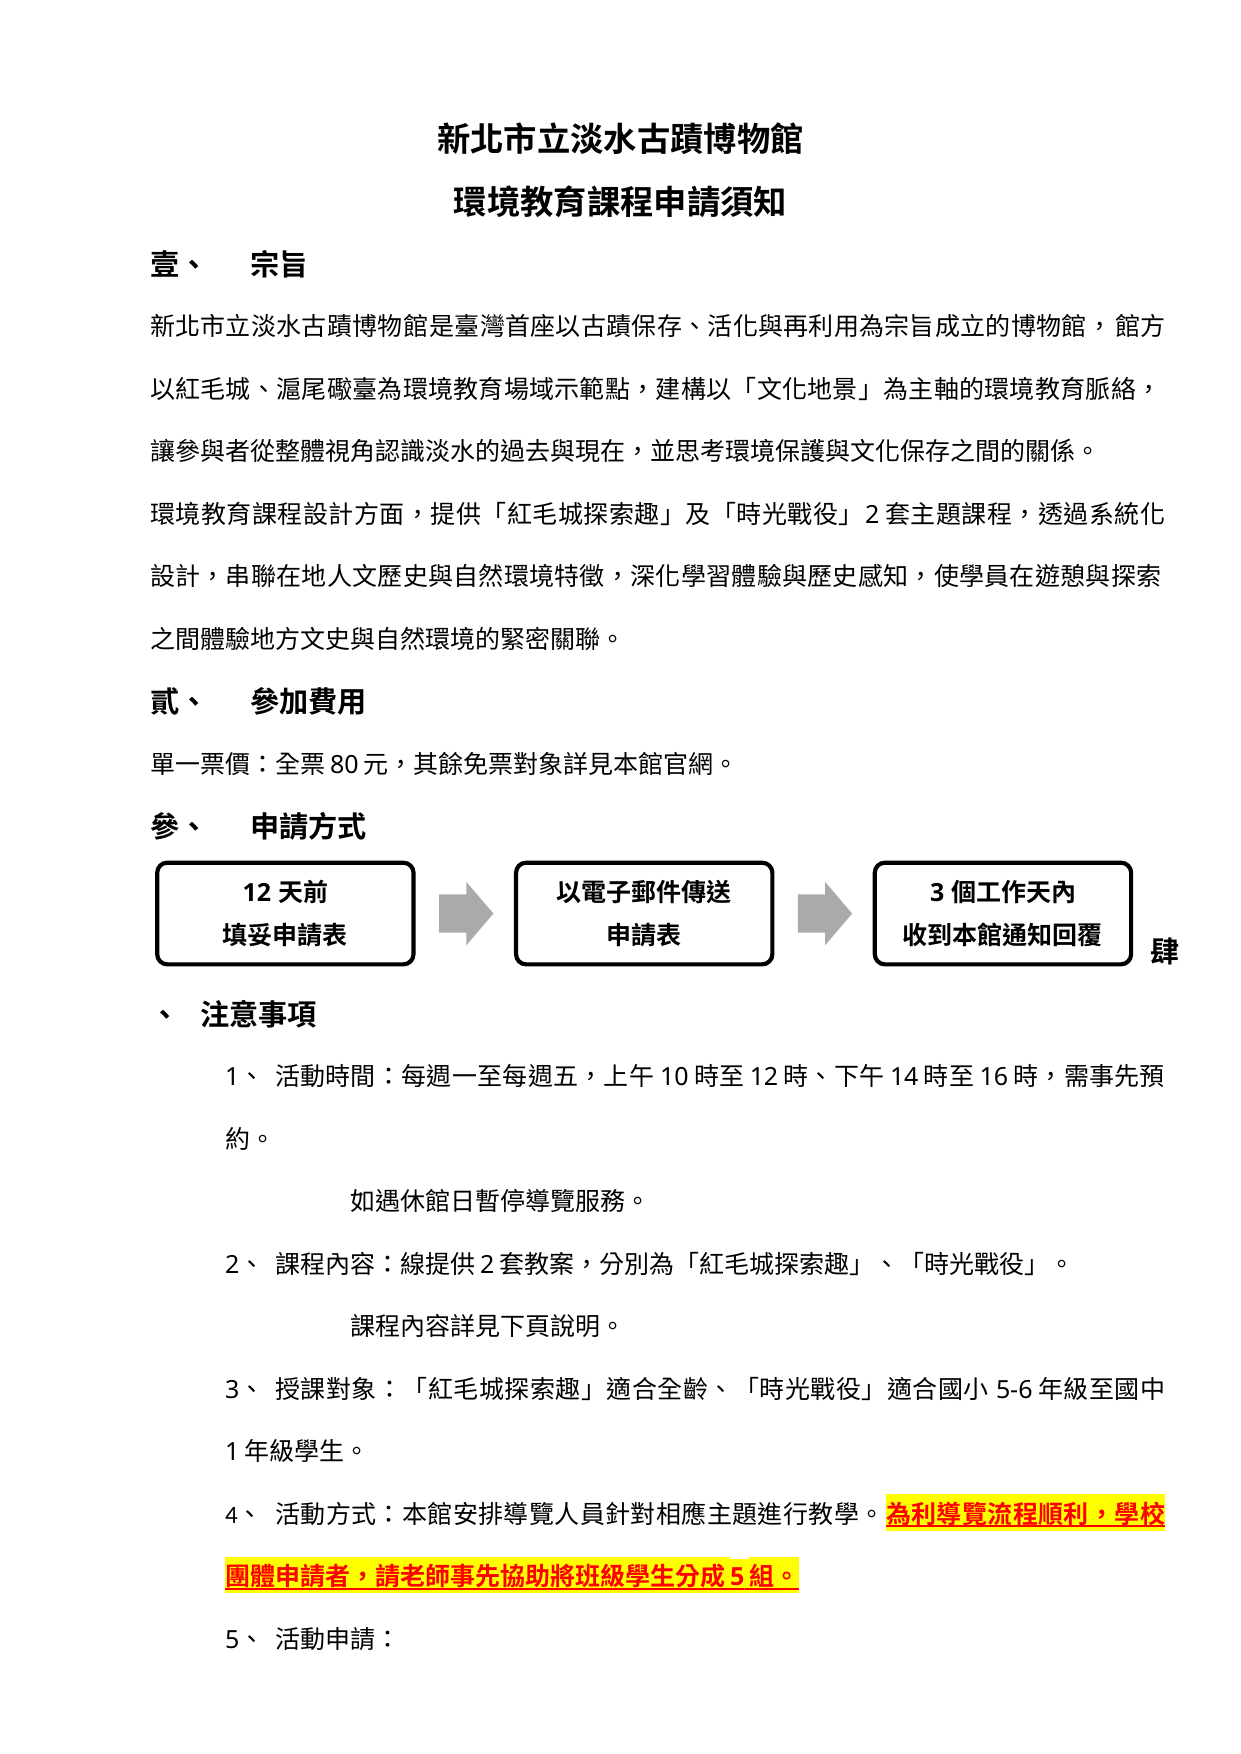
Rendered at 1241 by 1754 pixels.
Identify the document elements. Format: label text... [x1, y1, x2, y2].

list 課程內容：線提供2套教案，分別為「紅毛城探索趣」、「時光戰役」。 [225, 1221, 1165, 1283]
text 新北市立淡水古蹟博物館是臺灣首座以古蹟保存、活化與再利用為宗旨成立的博物館，館方以紅毛城、滬尾礮臺為環境教育場域示範點，建構以「文化地景」為主軸的環境教育脈絡，讓參與者從整體視角認識淡水的過去與現在，並思考環境保護與文化保存之間的關係。 [150, 283, 1165, 471]
list 授課對象：「紅毛城探索趣」適合全齡、「時光戰役」適合國小5-6年級至國中1年級學生。 [225, 1346, 1165, 1471]
list 活動申請： [225, 1596, 1165, 1658]
text 課程內容詳見下頁說明。 [350, 1283, 1165, 1346]
list 參加費用 [150, 658, 1165, 721]
list 活動時間：每週一至每週五，上午10時至12時、下午14時至16時，需事先預約。 [225, 1033, 1165, 1158]
text 環境教育課程申請須知 [75, 158, 1165, 221]
list 活動方式：本館安排導覽人員針對相應主題進行教學。為利導覽流程順利，學校團體申請者，請老師事先協助將班級學生分成5組。 [225, 1471, 1165, 1596]
list 申請方式 [150, 783, 1165, 846]
list 宗旨 [150, 221, 1165, 283]
text 環境教育課程設計方面，提供「紅毛城探索趣」及「時光戰役」2套主題課程，透過系統化設計，串聯在地人文歷史與自然環境特徵，深化學習體驗與歷史感知，使學員在遊憩與探索之間體驗地方文史與自然環境的緊密關聯。 [150, 471, 1165, 658]
text 如遇休館日暫停導覽服務。 [350, 1158, 1165, 1221]
list 注意事項 [150, 908, 1165, 1033]
text 新北市立淡水古蹟博物館 [75, 96, 1165, 158]
text 單一票價：全票80元，其餘免票對象詳見本館官網。 [150, 721, 1165, 783]
